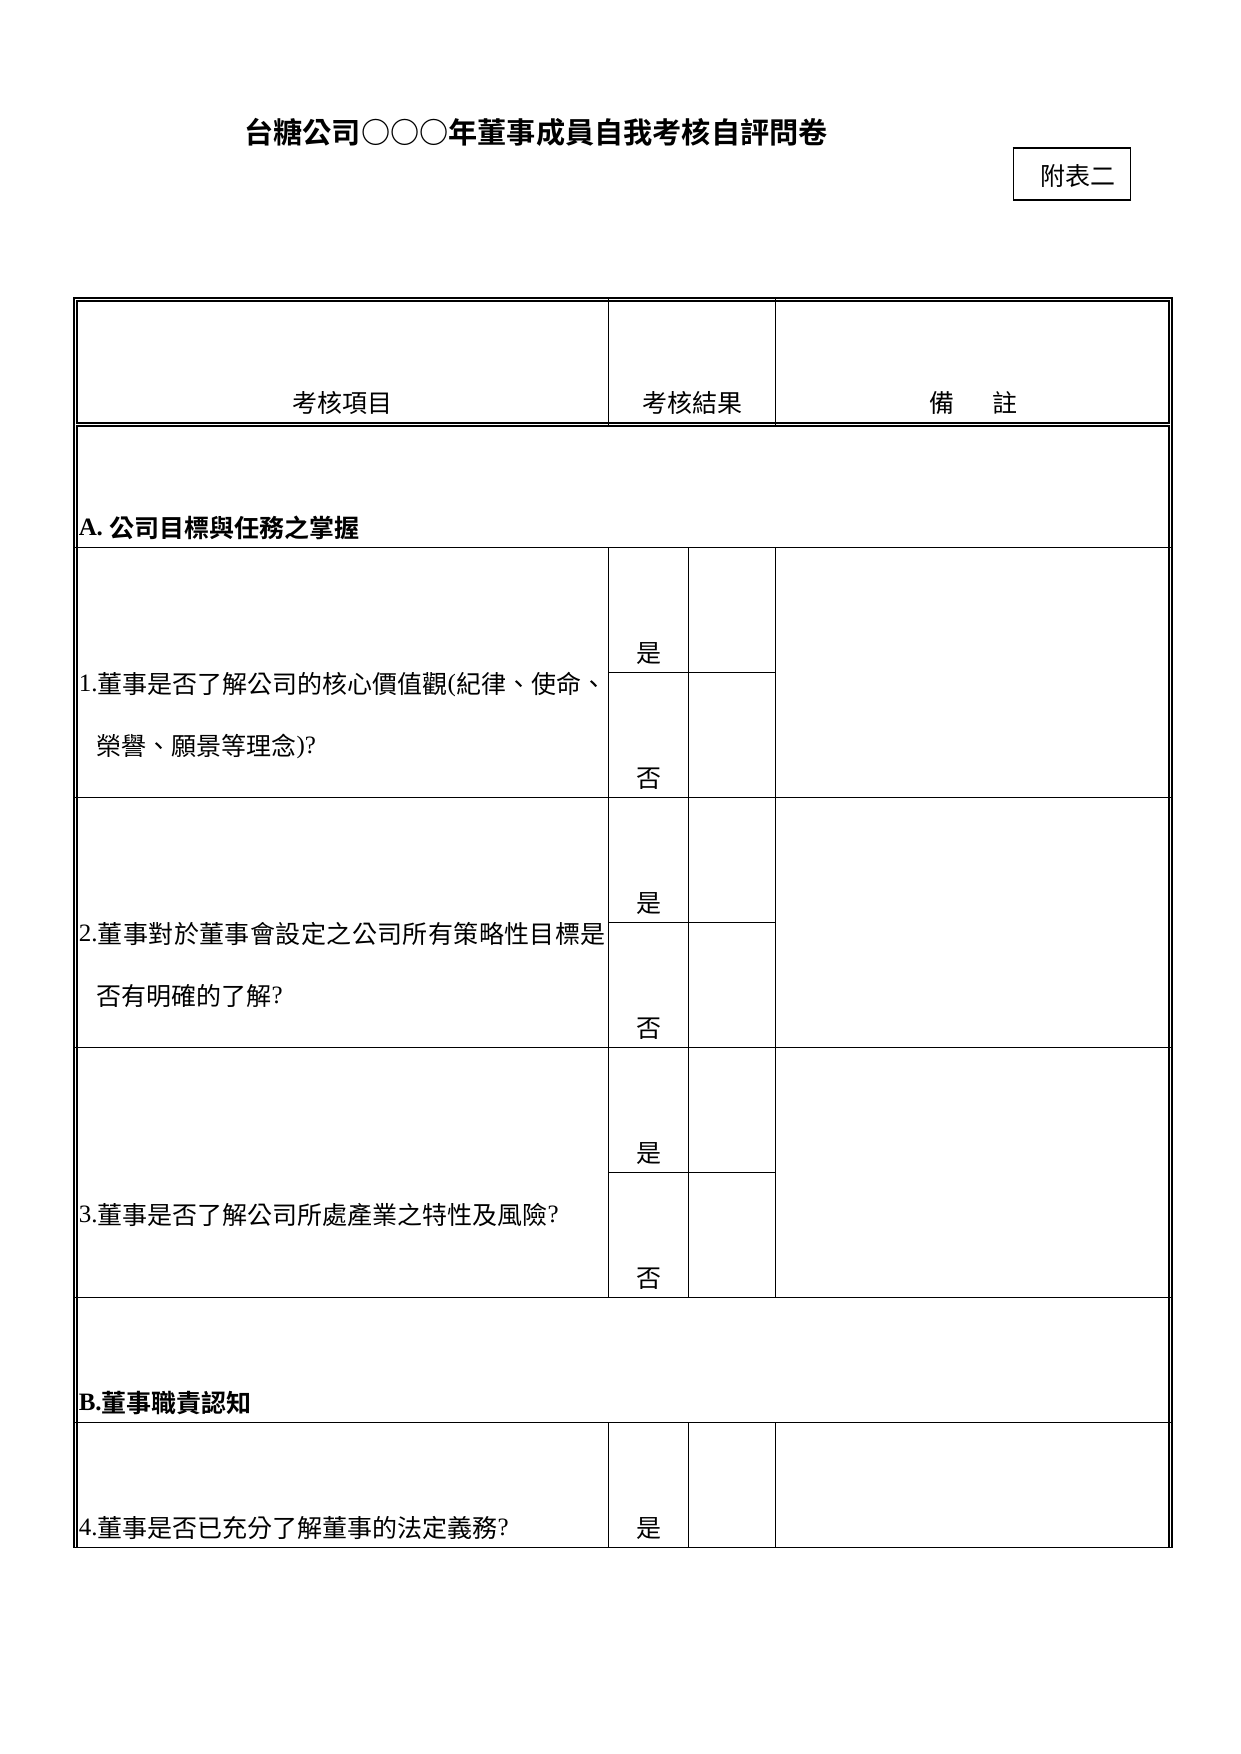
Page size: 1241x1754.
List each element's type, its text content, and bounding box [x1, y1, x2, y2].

table_cell B.董事職責認知 [78, 1298, 1168, 1422]
table_cell [689, 1423, 775, 1547]
table_cell 否 [609, 923, 688, 1047]
table_cell 否 [609, 1173, 688, 1297]
table_cell 是 [609, 1423, 688, 1547]
table_cell [689, 798, 775, 922]
table_cell [689, 1048, 775, 1172]
table_cell [689, 923, 775, 1047]
table_header 考核項目 [78, 302, 608, 422]
table_cell 2.董事對於董事會設定之公司所有策略性目標是否有明確的了解? [78, 798, 608, 1047]
table_cell [776, 798, 1168, 1047]
table_cell 3.董事是否了解公司所處產業之特性及風險? [78, 1048, 608, 1297]
table_cell 是 [609, 798, 688, 922]
table_cell 是 [609, 548, 688, 672]
table_cell A. 公司目標與任務之掌握 [78, 427, 1168, 547]
text 附表二 [1029, 156, 1114, 192]
table_cell [776, 1423, 1168, 1547]
table_cell 4.董事是否已充分了解董事的法定義務? [78, 1423, 608, 1547]
table_cell [689, 548, 775, 672]
table_cell [689, 673, 775, 797]
table_cell [776, 548, 1168, 797]
table_cell 否 [609, 673, 688, 797]
table_cell 1.董事是否了解公司的核心價值觀(紀律、使命、榮譽、願景等理念)? [78, 548, 608, 797]
text 台糖公司○○○年董事成員自我考核自評問卷 [121, 110, 950, 152]
table_header 備 註 [776, 302, 1168, 422]
table_cell 是 [609, 1048, 688, 1172]
table_header 考核結果 [609, 302, 775, 422]
table_cell [689, 1173, 775, 1297]
table_cell [776, 1048, 1168, 1297]
